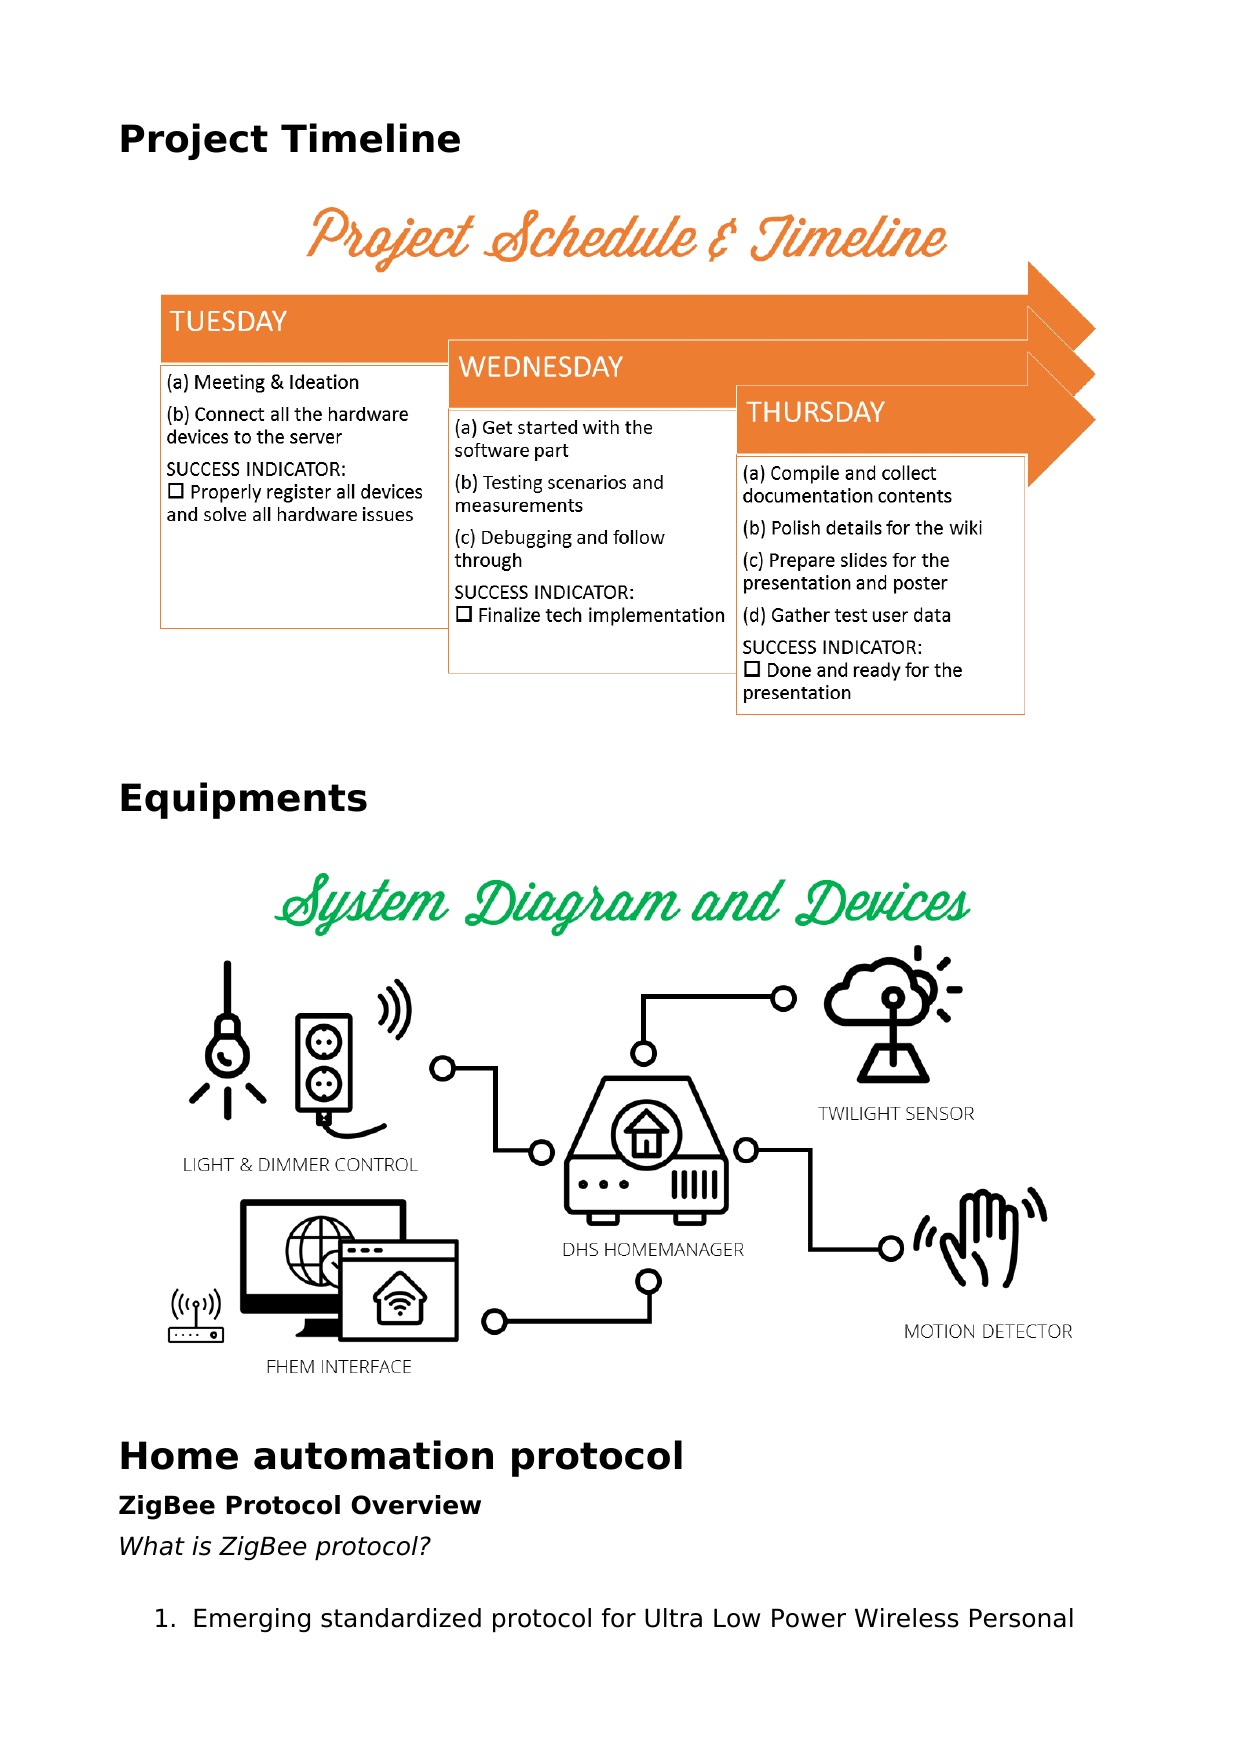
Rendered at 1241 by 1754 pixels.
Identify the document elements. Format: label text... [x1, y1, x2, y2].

subtitle Project Timeline [118, 118, 1122, 162]
text ZigBee Protocol Overview [118, 1491, 1122, 1520]
picture [118, 174, 1123, 739]
subtitle Home automation protocol [118, 1435, 1122, 1478]
list Emerging standardized protocol for Ultra Low Power Wireless Personal [177, 1604, 1122, 1633]
subtitle Equipments [118, 776, 1122, 820]
picture [118, 832, 1123, 1398]
text What is ZigBee protocol? [118, 1533, 1122, 1562]
